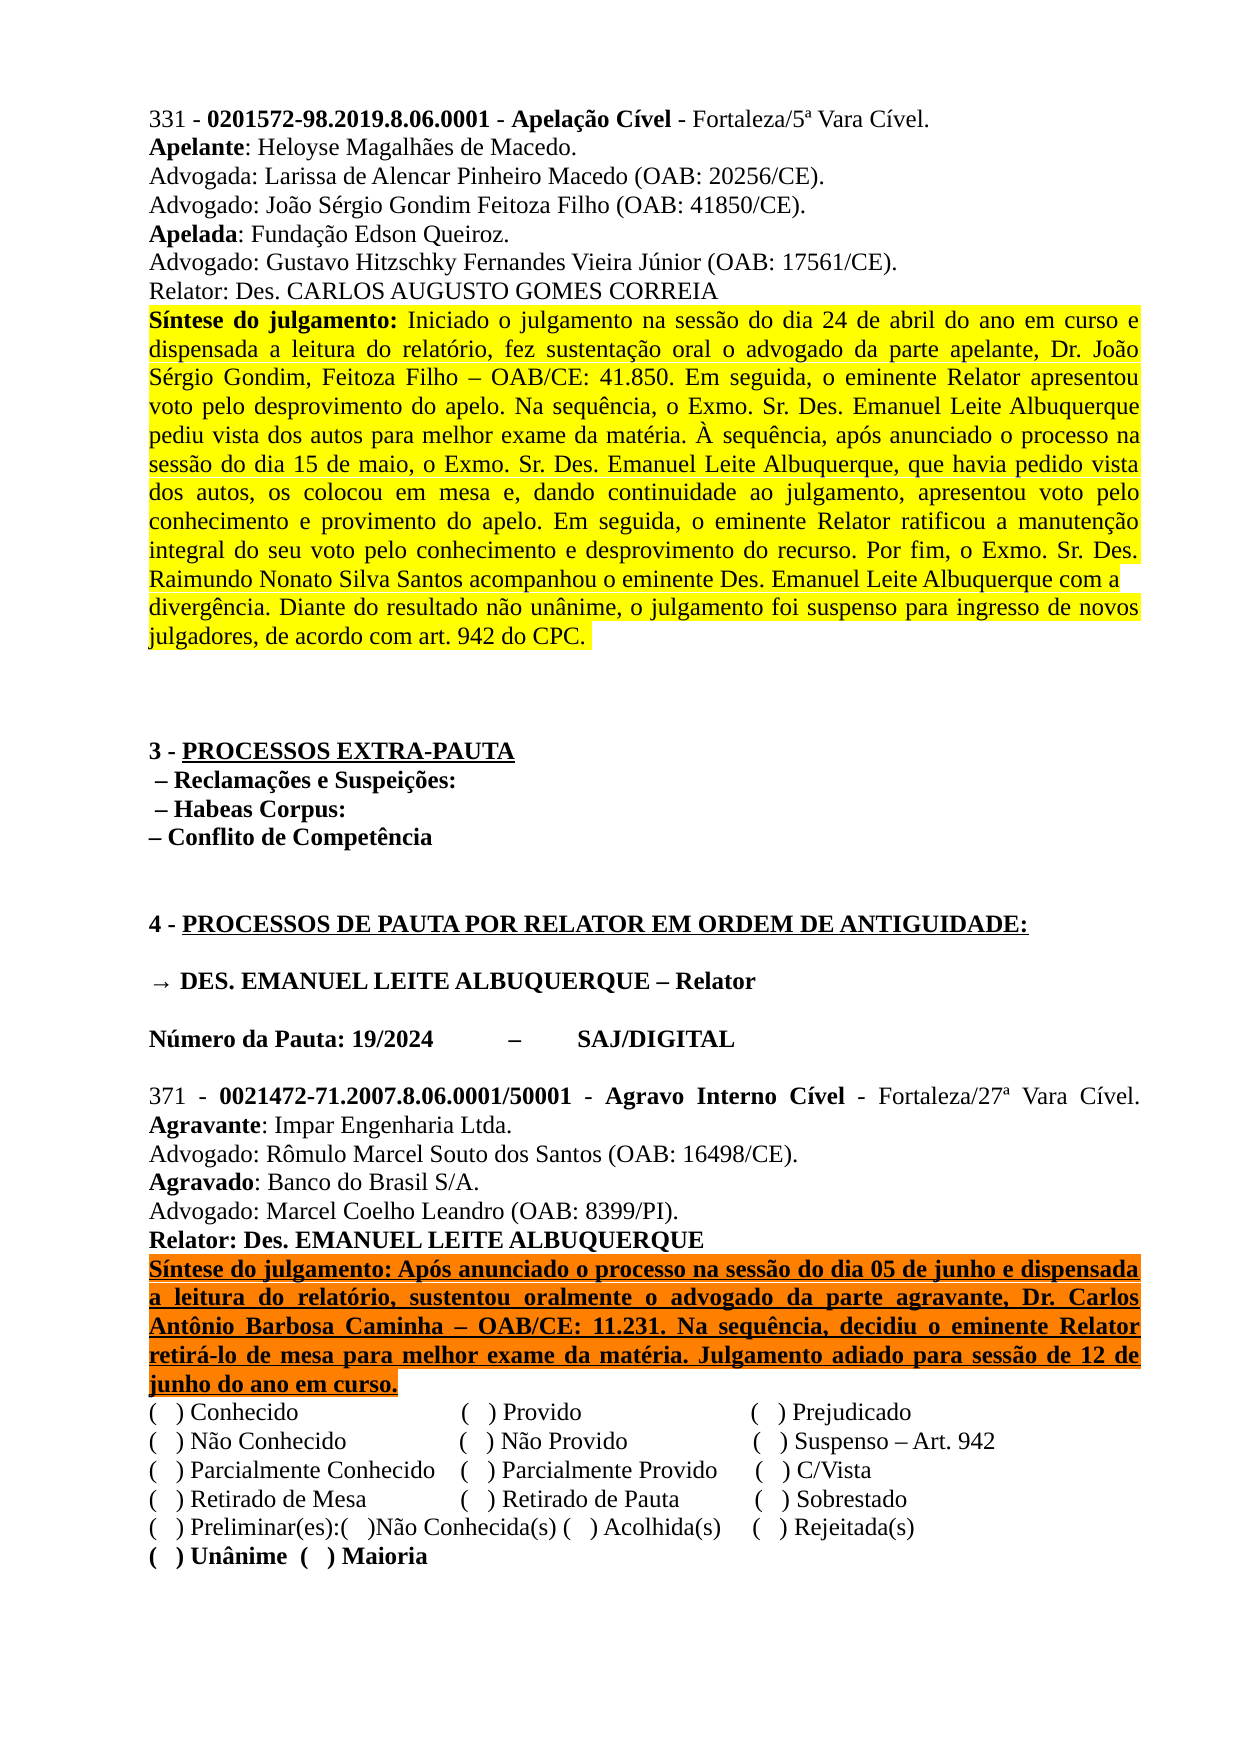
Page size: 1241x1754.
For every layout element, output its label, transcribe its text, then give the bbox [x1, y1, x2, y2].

text ( ) Parcialmente Conhecido ( ) Parcialmente Provido ( ) C/Vista [148, 1455, 1158, 1484]
text retirá-lo de mesa para melhor exame da matéria. Julgamento adiado para sessão de 12 de [148, 1337, 1141, 1365]
text Advogado: Marcel Coelho Leandro (OAB: 8399/PI). [148, 1196, 1141, 1225]
text 331 - 0201572-98.2019.8.06.0001 - Apelação Cível - Fortaleza/5ª Vara Cível. [148, 104, 1141, 132]
text Apelante: Heloyse Magalhães de Macedo. [148, 132, 1141, 161]
text Relator: Des. CARLOS AUGUSTO GOMES CORREIA [148, 276, 1141, 305]
text ( ) Retirado de Mesa ( ) Retirado de Pauta ( ) Sobrestado [148, 1484, 1158, 1512]
text – Reclamações e Suspeições: [148, 765, 1141, 794]
text ( ) Conhecido ( ) Provido ( ) Prejudicado [148, 1397, 1141, 1426]
text ( ) Não Conhecido ( ) Não Provido ( ) Suspenso – Art. 942 [148, 1426, 1158, 1455]
text → DES. EMANUEL LEITE ALBUQUERQUE – Relator [148, 966, 1141, 995]
text Relator: Des. EMANUEL LEITE ALBUQUERQUE [148, 1225, 1141, 1254]
text 3 - PROCESSOS EXTRA-PAUTA [148, 736, 1141, 765]
text – Habeas Corpus: [148, 794, 1141, 822]
text Síntese do julgamento: Iniciado o julgamento na sessão do dia 24 de abril do ano em curso e dispensada a leitura do relatório, fez sustentação oral o advogado da parte apelante, Dr. João Sérgio Gondim, Feitoza Filho – OAB/CE: 41.850. Em seguida, o eminente Relator apresentou voto pelo desprovimento do apelo. Na sequência, o Exmo. Sr. Des. Emanuel Leite Albuquerque pediu vista dos autos para melhor exame da matéria. À sequência, após anunciado o processo na sessão do dia 15 de maio, o Exmo. Sr. Des. Emanuel Leite Albuquerque, que havia pedido vista dos autos, os colocou em mesa e, dando continuidade ao julgamento, apresentou voto pelo conhecimento e provimento do apelo. Em seguida, o eminente Relator ratificou a manutenção integral do seu voto pelo conhecimento e desprovimento do recurso. Por fim, o Exmo. Sr. Des. Raimundo Nonato Silva Santos acompanhou o eminente Des. Emanuel Leite Albuquerque com a [148, 305, 1141, 592]
text Advogado: Rômulo Marcel Souto dos Santos (OAB: 16498/CE). [148, 1139, 1141, 1167]
text Advogado: Gustavo Hitzschky Fernandes Vieira Júnior (OAB: 17561/CE). [148, 247, 1141, 276]
text Advogada: Larissa de Alencar Pinheiro Macedo (OAB: 20256/CE). [148, 161, 1141, 190]
text Síntese do julgamento: Após anunciado o processo na sessão do dia 05 de junho e dispensada a leitura do relatório, sustentou oralmente o advogado da parte agravante, Dr. Carlos Antônio Barbosa Caminha – OAB/CE: 11.231. Na sequência, decidiu o eminente Relator [148, 1254, 1141, 1336]
text Agravado: Banco do Brasil S/A. [148, 1167, 1141, 1196]
text Número da Pauta: 19/2024 – SAJ/DIGITAL [148, 1024, 1141, 1052]
text 4 - PROCESSOS DE PAUTA POR RELATOR EM ORDEM DE ANTIGUIDADE: [148, 909, 1141, 937]
text ( ) Preliminar(es):( )Não Conhecida(s) ( ) Acolhida(s) ( ) Rejeitada(s) [148, 1512, 1158, 1541]
text divergência. Diante do resultado não unânime, o julgamento foi suspenso para ingresso de novos julgadores, de acordo com art. 942 do CPC. [148, 592, 1141, 650]
text junho do ano em curso. [148, 1366, 1141, 1397]
text 371 - 0021472-71.2007.8.06.0001/50001 - Agravo Interno Cível - Fortaleza/27ª Vara Cível. Agravante: Impar Engenharia Ltda. [148, 1081, 1141, 1139]
text Advogado: João Sérgio Gondim Feitoza Filho (OAB: 41850/CE). [148, 190, 1141, 219]
text ( ) Unânime ( ) Maioria [148, 1541, 1158, 1570]
text – Conflito de Competência [148, 822, 1141, 851]
text Apelada: Fundação Edson Queiroz. [148, 219, 1141, 247]
